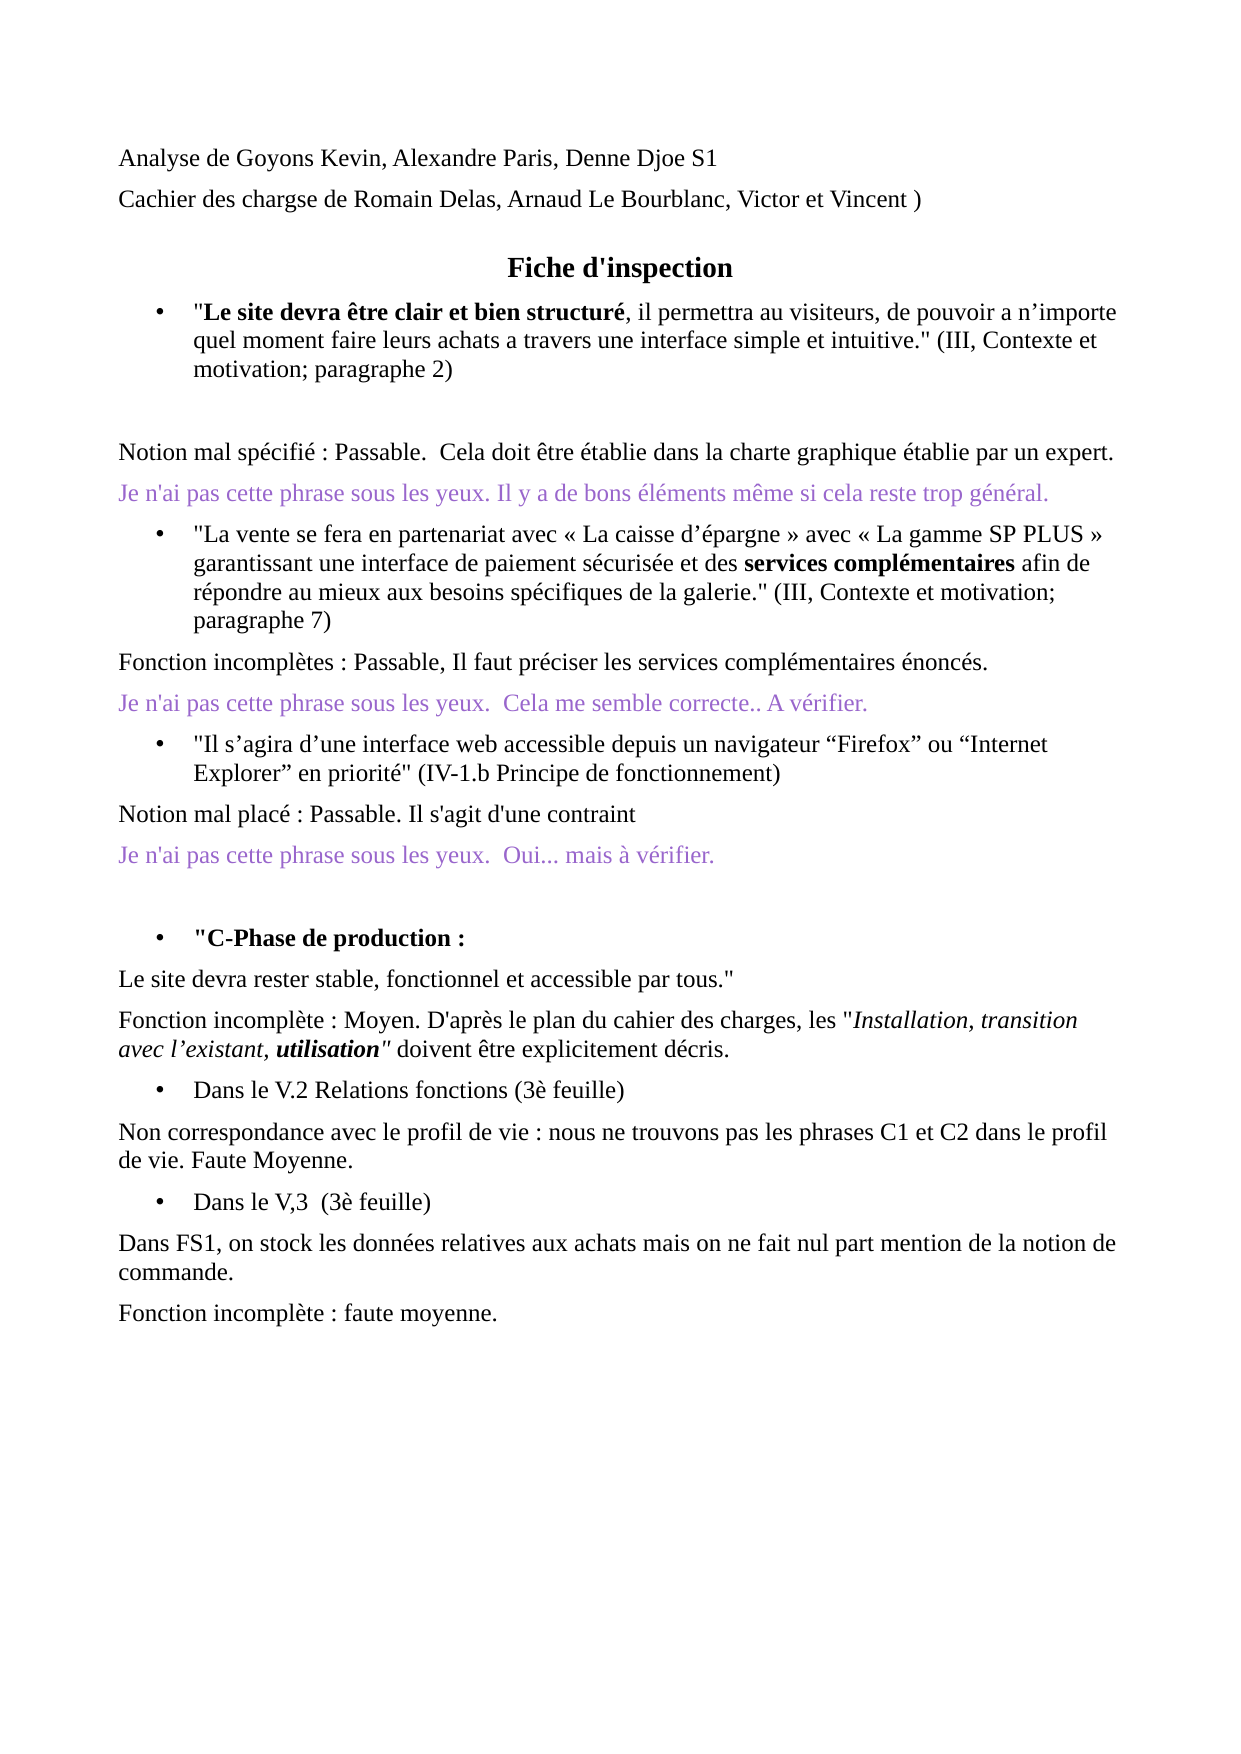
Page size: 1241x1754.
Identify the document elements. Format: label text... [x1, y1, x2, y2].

subtitle Fiche d'inspection [118, 251, 1122, 284]
text Le site devra rester stable, fonctionnel et accessible par tous." [118, 964, 1122, 993]
list "La vente se fera en partenariat avec « La caisse d’épargne » avec « La gamme SP PLUS » garantissant une interface de paiement sécurisée et des services complémentaires afin de répondre au mieux aux besoins spécifiques de la galerie." (III, Contexte et motivation; paragraphe 7) [156, 519, 1122, 634]
list Dans le V,3 (3è feuille) [156, 1187, 1122, 1215]
text Dans FS1, on stock les données relatives aux achats mais on ne fait nul part mention de la notion de commande. [118, 1228, 1122, 1285]
list "C-Phase de production : [156, 923, 1122, 952]
text Cachier des chargse de Romain Delas, Arnaud Le Bourblanc, Victor et Vincent ) [118, 184, 1122, 213]
text Non correspondance avec le profil de vie : nous ne trouvons pas les phrases C1 et C2 dans le profil de vie. Faute Moyenne. [118, 1117, 1122, 1174]
text Je n'ai pas cette phrase sous les yeux. Il y a de bons éléments même si cela reste trop général. [118, 478, 1122, 507]
list Dans le V.2 Relations fonctions (3è feuille) [156, 1075, 1122, 1104]
list "Il s’agira d’une interface web accessible depuis un navigateur “Firefox” ou “Internet Explorer” en priorité" (IV-1.b Principe de fonctionnement) [156, 729, 1122, 787]
subtitle Analyse de Goyons Kevin, Alexandre Paris, Denne Djoe S1 [118, 143, 1122, 172]
text Notion mal placé : Passable. Il s'agit d'une contraint [118, 799, 1122, 828]
text Notion mal spécifié : Passable. Cela doit être établie dans la charte graphique établie par un expert. [118, 437, 1122, 465]
text Je n'ai pas cette phrase sous les yeux. Cela me semble correcte.. A vérifier. [118, 688, 1122, 717]
text Fonction incomplètes : Passable, Il faut préciser les services complémentaires énoncés. [118, 647, 1122, 675]
text Je n'ai pas cette phrase sous les yeux. Oui... mais à vérifier. [118, 840, 1122, 869]
text Fonction incomplète : faute moyenne. [118, 1298, 1122, 1327]
list "Le site devra être clair et bien structuré, il permettra au visiteurs, de pouvoir a n’importe quel moment faire leurs achats a travers une interface simple et intuitive." (III, Contexte et motivation; paragraphe 2) [156, 297, 1122, 383]
text Fonction incomplète : Moyen. D'après le plan du cahier des charges, les "Installation, transition avec l’existant, utilisation" doivent être explicitement décris. [118, 1005, 1122, 1063]
